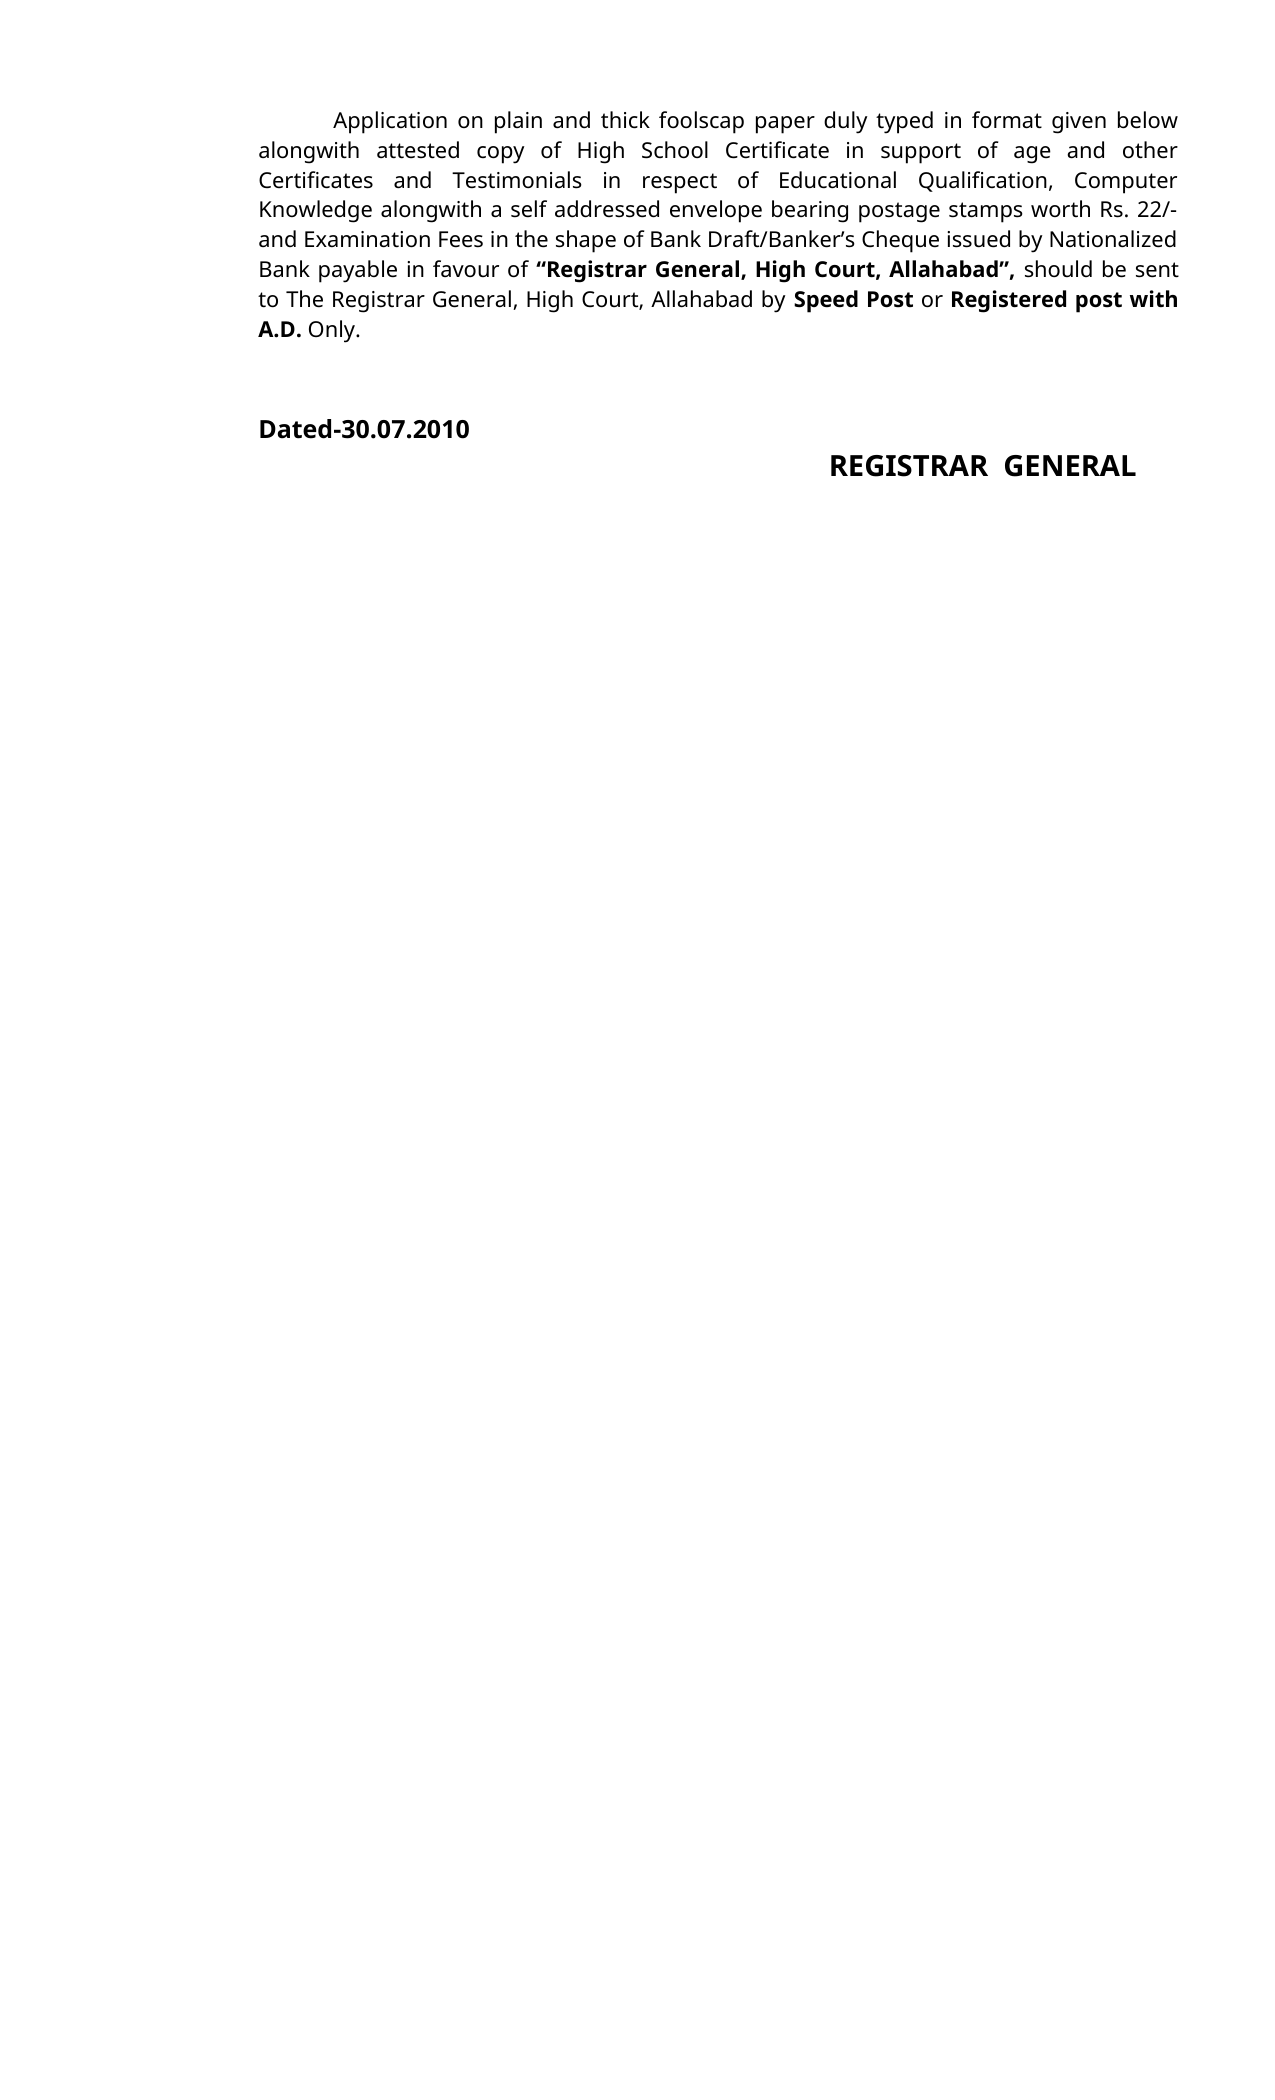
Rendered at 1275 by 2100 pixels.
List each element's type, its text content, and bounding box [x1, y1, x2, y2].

text Dated-30.07.2010 [258, 411, 1179, 446]
text Application on plain and thick foolscap paper duly typed in format given below alongwith attested copy of High School Certificate in support of age and other Certificates and Testimonials in respect of Educational Qualification, Computer Knowledge alongwith a self addressed envelope bearing postage stamps worth Rs. 22/- and Examination Fees in the shape of Bank Draft/Banker’s Cheque issued by Nationalized Bank payable in favour of “Registrar General, High Court, Allahabad”, should be sent to The Registrar General, High Court, Allahabad by Speed Post or Registered post with A.D. Only. [258, 105, 1179, 343]
text REGISTRAR GENERAL [183, 446, 1179, 485]
